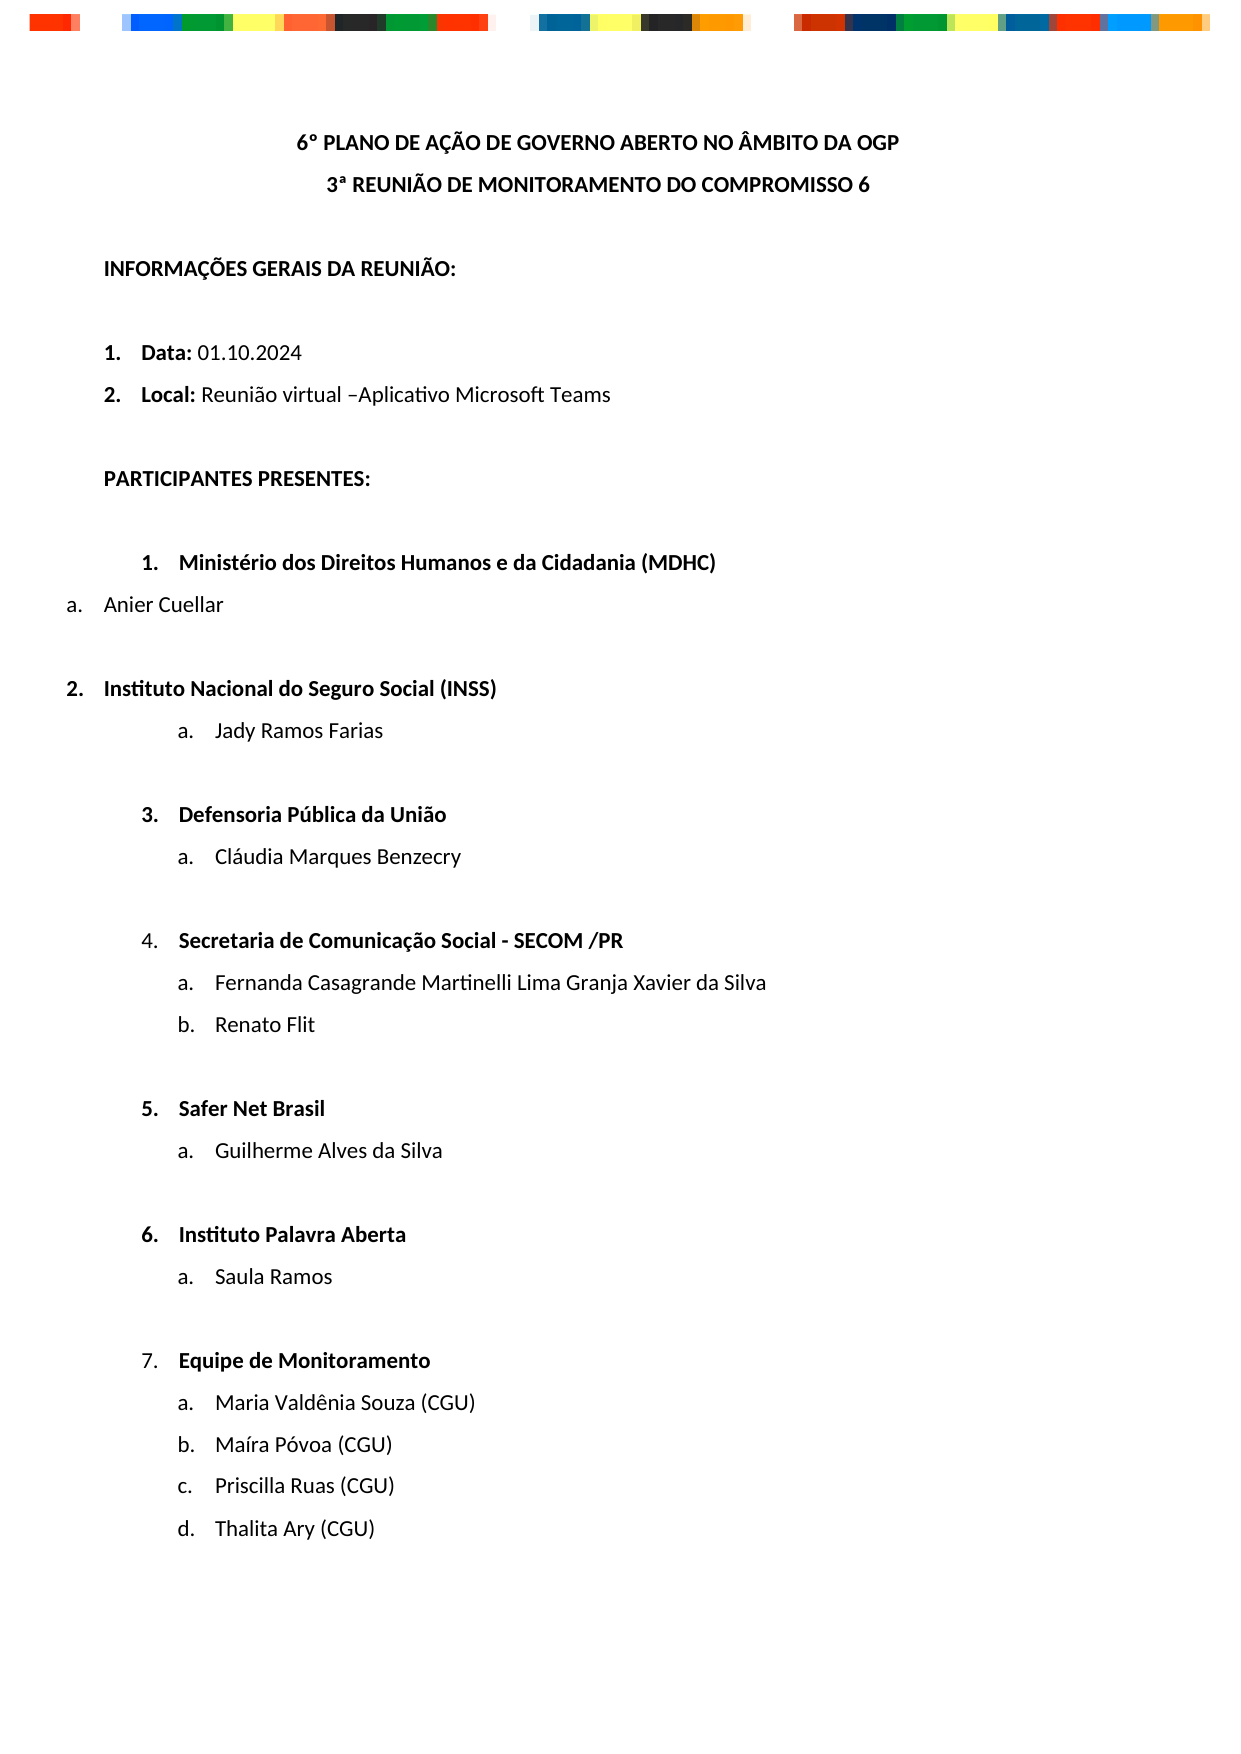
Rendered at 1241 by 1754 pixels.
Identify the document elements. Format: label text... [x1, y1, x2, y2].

list Cláudia Marques Benzecry [177, 842, 1093, 870]
list Instituto Nacional do Seguro Social (INSS) [66, 674, 1093, 702]
text PARTICIPANTES PRESENTES: [103, 464, 1093, 492]
list Ministério dos Direitos Humanos e da Cidadania (MDHC) [141, 548, 1093, 576]
list Equipe de Monitoramento [141, 1346, 1093, 1374]
text 3ª REUNIÃO DE MONITORAMENTO DO COMPROMISSO 6 [103, 170, 1093, 198]
list Thalita Ary (CGU) [177, 1514, 1093, 1542]
text 6º PLANO DE AÇÃO DE GOVERNO ABERTO NO ÂMBITO DA OGP [103, 128, 1093, 156]
list Anier Cuellar [66, 590, 1093, 618]
text INFORMAÇÕES GERAIS DA REUNIÃO: [103, 254, 1093, 282]
list Maria Valdênia Souza (CGU) [177, 1388, 1093, 1416]
list Jady Ramos Farias [177, 716, 1093, 744]
list Fernanda Casagrande Martinelli Lima Granja Xavier da Silva [177, 968, 1093, 996]
list Secretaria de Comunicação Social - SECOM /PR [141, 926, 1093, 954]
list Priscilla Ruas (CGU) [177, 1472, 1093, 1500]
list Data: 01.10.2024 [103, 338, 1093, 366]
list Guilherme Alves da Silva [177, 1136, 1093, 1164]
list Local: Reunião virtual –Aplicativo Microsoft Teams [103, 380, 1093, 408]
list Renato Flit [177, 1010, 1093, 1038]
list Defensoria Pública da União [141, 800, 1093, 828]
list Instituto Palavra Aberta [141, 1220, 1093, 1248]
list Saula Ramos [177, 1262, 1093, 1290]
list Safer Net Brasil [141, 1094, 1093, 1122]
list Maíra Póvoa (CGU) [177, 1430, 1093, 1458]
